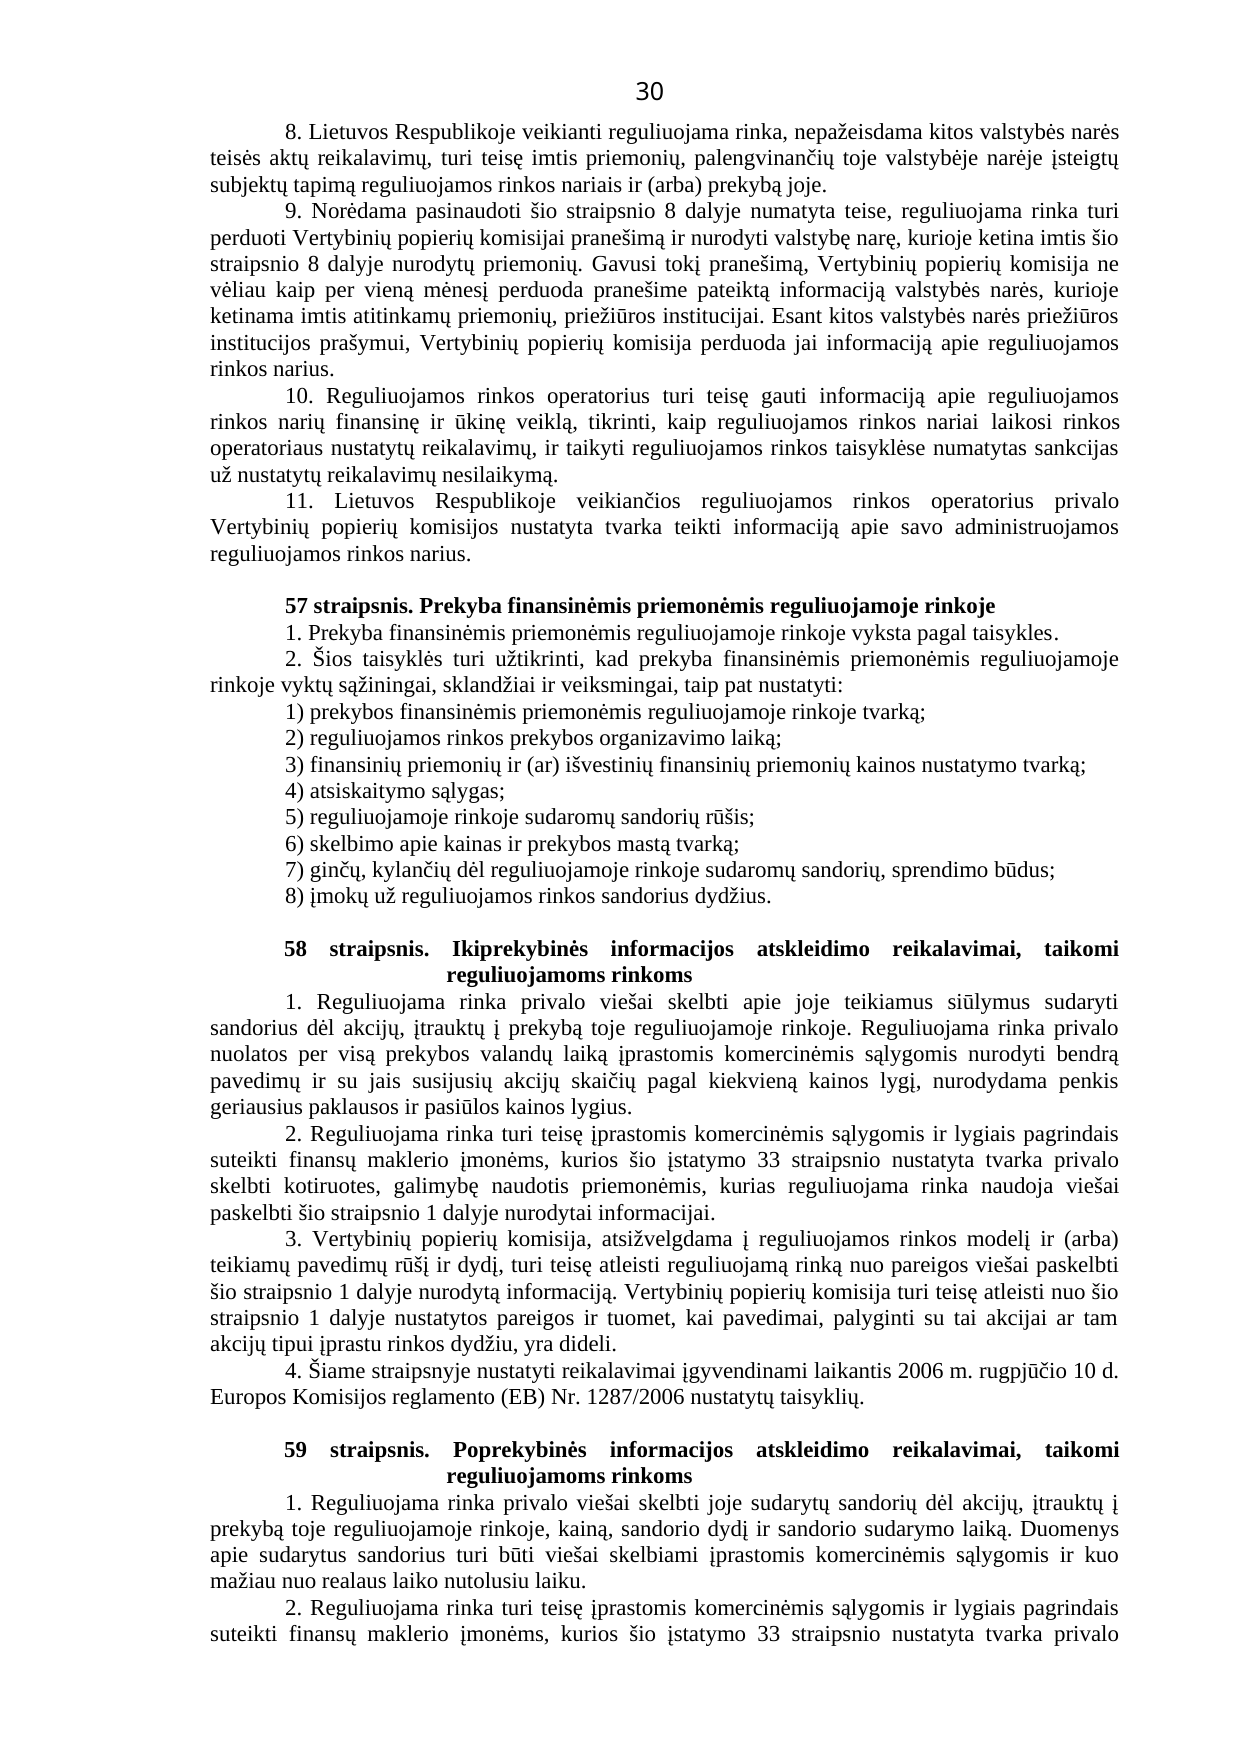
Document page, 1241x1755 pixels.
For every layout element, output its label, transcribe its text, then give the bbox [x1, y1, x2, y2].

text 5) reguliuojamoje rinkoje sudaromų sandorių rūšis; [210, 803, 1120, 830]
text 2. Reguliuojama rinka turi teisę įprastomis komercinėmis sąlygomis ir lygiais pagrindais suteikti finansų maklerio įmonėms, kurios šio įstatymo 33 straipsnio nustatyta tvarka privalo [210, 1594, 1120, 1647]
text 2) reguliuojamos rinkos prekybos organizavimo laiką; [210, 724, 1120, 751]
text 4. Šiame straipsnyje nustatyti reikalavimai įgyvendinami laikantis 2006 m. rugpjūčio 10 d. Europos Komisijos reglamento (EB) Nr. 1287/2006 nustatytų taisyklių. [210, 1357, 1120, 1409]
text 1. Prekyba finansinėmis priemonėmis reguliuojamoje rinkoje vyksta pagal taisykles. [210, 619, 1120, 645]
text 1. Reguliuojama rinka privalo viešai skelbti joje sudarytų sandorių dėl akcijų, įtrauktų į prekybą toje reguliuojamoje rinkoje, kainą, sandorio dydį ir sandorio sudarymo laiką. Duomenys apie sudarytus sandorius turi būti viešai skelbiami įprastomis komercinėmis sąlygomis ir kuo mažiau nuo realaus laiko nutolusiu laiku. [210, 1488, 1120, 1594]
text 2. Šios taisyklės turi užtikrinti, kad prekyba finansinėmis priemonėmis reguliuojamoje rinkoje vyktų sąžiningai, sklandžiai ir veiksmingai, taip pat nustatyti: [210, 645, 1120, 698]
text 4) atsiskaitymo sąlygas; [210, 777, 1120, 803]
text 1. Reguliuojama rinka privalo viešai skelbti apie joje teikiamus siūlymus sudaryti sandorius dėl akcijų, įtrauktų į prekybą toje reguliuojamoje rinkoje. Reguliuojama rinka privalo nuolatos per visą prekybos valandų laiką įprastomis komercinėmis sąlygomis nurodyti bendrą pavedimų ir su jais susijusių akcijų skaičių pagal kiekvieną kainos lygį, nurodydama penkis geriausius paklausos ir pasiūlos kainos lygius. [210, 988, 1120, 1119]
text 3. Vertybinių popierių komisija, atsižvelgdama į reguliuojamos rinkos modelį ir (arba) teikiamų pavedimų rūšį ir dydį, turi teisę atleisti reguliuojamą rinką nuo pareigos viešai paskelbti šio straipsnio 1 dalyje nurodytą informaciją. Vertybinių popierių komisija turi teisę atleisti nuo šio straipsnio 1 dalyje nustatytos pareigos ir tuomet, kai pavedimai, palyginti su tai akcijai ar tam akcijų tipui įprastu rinkos dydžiu, yra dideli. [210, 1225, 1120, 1357]
text 59 straipsnis. Poprekybinės informacijos atskleidimo reikalavimai, taikomi reguliuojamoms rinkoms [284, 1436, 1120, 1488]
text 2. Reguliuojama rinka turi teisę įprastomis komercinėmis sąlygomis ir lygiais pagrindais suteikti finansų maklerio įmonėms, kurios šio įstatymo 33 straipsnio nustatyta tvarka privalo skelbti kotiruotes, galimybę naudotis priemonėmis, kurias reguliuojama rinka naudoja viešai paskelbti šio straipsnio 1 dalyje nurodytai informacijai. [210, 1119, 1120, 1225]
text 11. Lietuvos Respublikoje veikiančios reguliuojamos rinkos operatorius privalo Vertybinių popierių komisijos nustatyta tvarka teikti informaciją apie savo administruojamos reguliuojamos rinkos narius. [210, 487, 1120, 566]
text 3) finansinių priemonių ir (ar) išvestinių finansinių priemonių kainos nustatymo tvarką; [210, 751, 1120, 777]
text 10. Reguliuojamos rinkos operatorius turi teisę gauti informaciją apie reguliuojamos rinkos narių finansinę ir ūkinę veiklą, tikrinti, kaip reguliuojamos rinkos nariai laikosi rinkos operatoriaus nustatytų reikalavimų, ir taikyti reguliuojamos rinkos taisyklėse numatytas sankcijas už nustatytų reikalavimų nesilaikymą. [210, 382, 1120, 487]
text 6) skelbimo apie kainas ir prekybos mastą tvarką; [210, 830, 1120, 856]
text 58 straipsnis. Ikiprekybinės informacijos atskleidimo reikalavimai, taikomi reguliuojamoms rinkoms [284, 935, 1120, 988]
text 8) įmokų už reguliuojamos rinkos sandorius dydžius. [210, 882, 1120, 909]
text 8. Lietuvos Respublikoje veikianti reguliuojama rinka, nepažeisdama kitos valstybės narės teisės aktų reikalavimų, turi teisę imtis priemonių, palengvinančių toje valstybėje narėje įsteigtų subjektų tapimą reguliuojamos rinkos nariais ir (arba) prekybą joje. [210, 118, 1120, 197]
text 9. Norėdama pasinaudoti šio straipsnio 8 dalyje numatyta teise, reguliuojama rinka turi perduoti Vertybinių popierių komisijai pranešimą ir nurodyti valstybę narę, kurioje ketina imtis šio straipsnio 8 dalyje nurodytų priemonių. Gavusi tokį pranešimą, Vertybinių popierių komisija ne vėliau kaip per vieną mėnesį perduoda pranešime pateiktą informaciją valstybės narės, kurioje ketinama imtis atitinkamų priemonių, priežiūros institucijai. Esant kitos valstybės narės priežiūros institucijos prašymui, Vertybinių popierių komisija perduoda jai informaciją apie reguliuojamos rinkos narius. [210, 197, 1120, 382]
text 1) prekybos finansinėmis priemonėmis reguliuojamoje rinkoje tvarką; [210, 698, 1120, 724]
text 7) ginčų, kylančių dėl reguliuojamoje rinkoje sudaromų sandorių, sprendimo būdus; [210, 856, 1120, 882]
text 57 straipsnis. Prekyba finansinėmis priemonėmis reguliuojamoje rinkoje [210, 592, 1120, 619]
